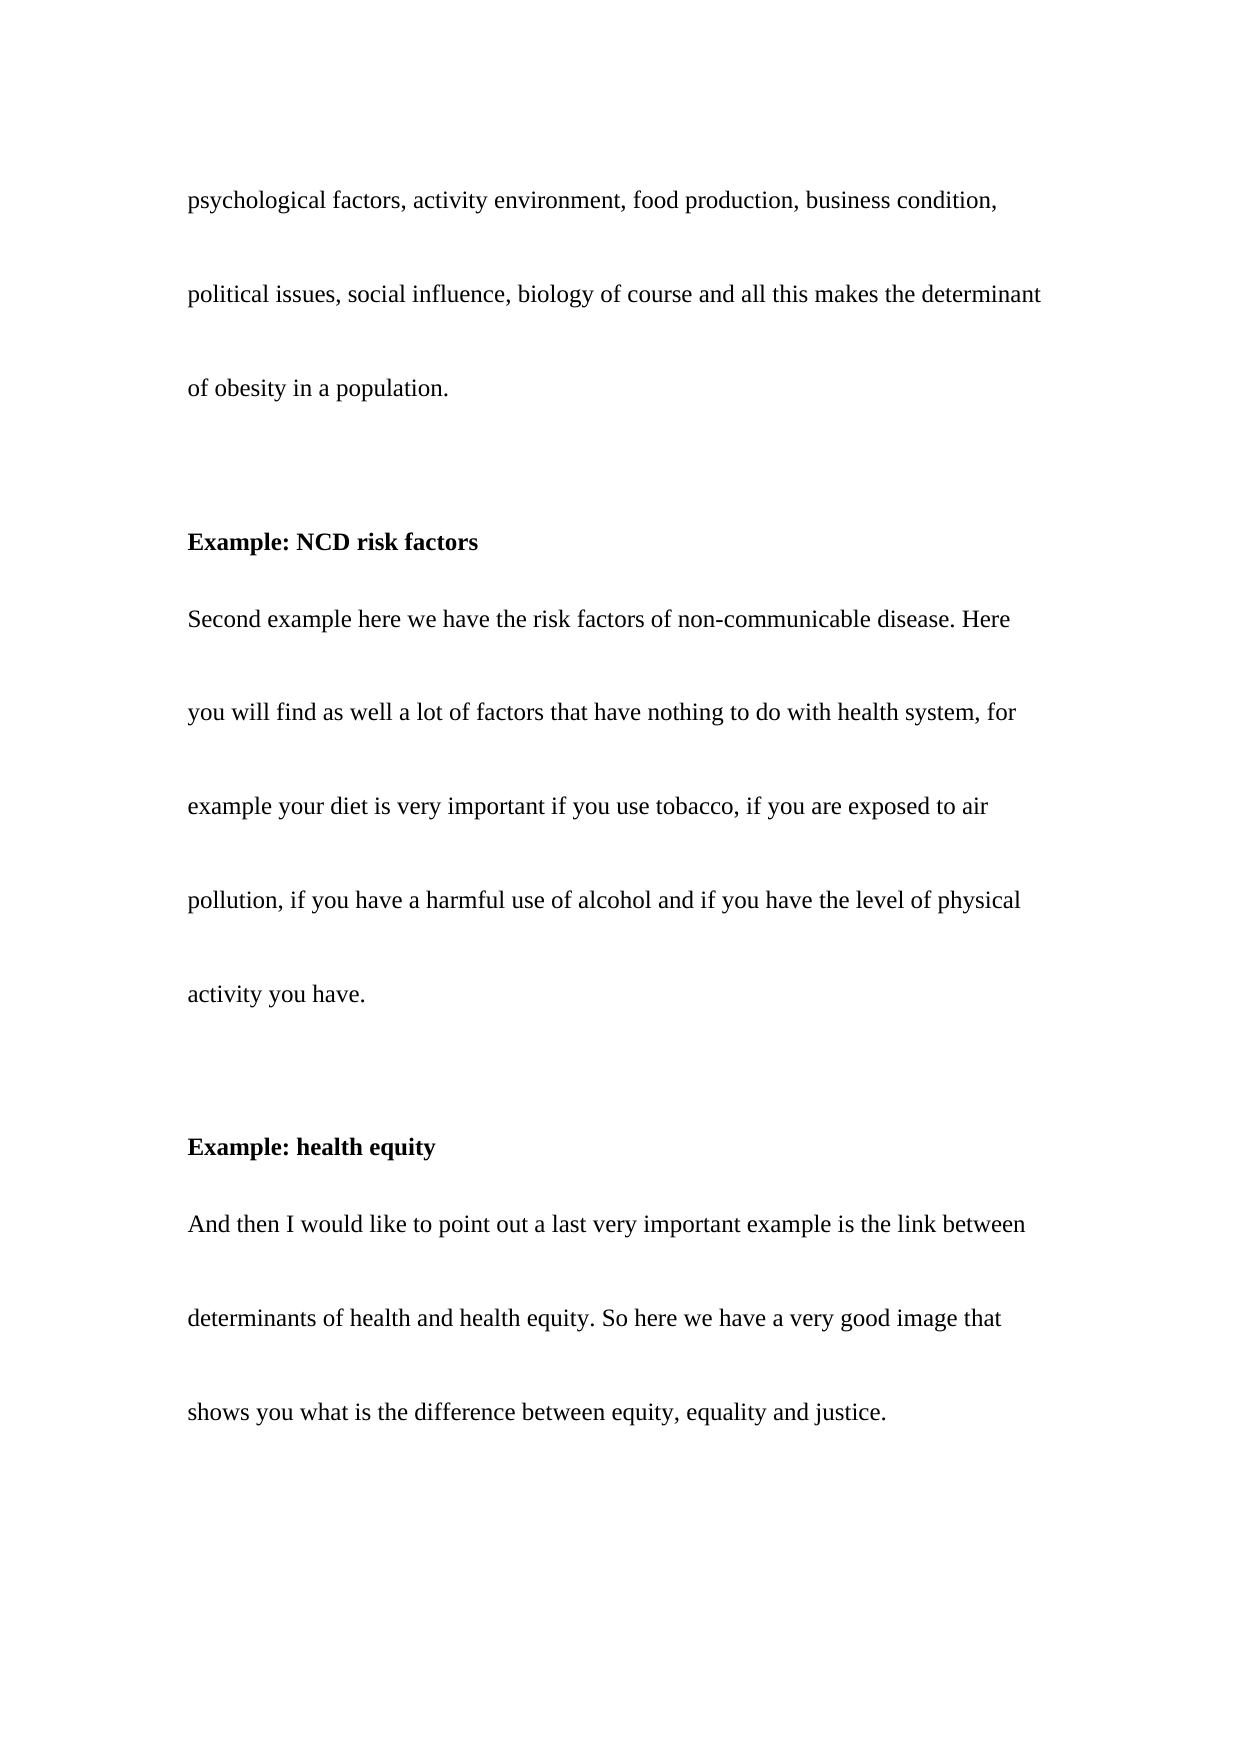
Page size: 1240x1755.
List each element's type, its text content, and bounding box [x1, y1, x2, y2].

text Example: NCD risk factors [187, 499, 1052, 562]
text And then I would like to point out a last very important example is the link between determinants of health and health equity. So here we have a very good image that shows you what is the difference between equity, equality and justice. [187, 1182, 1052, 1432]
text psychological factors, activity environment, food production, business condition, political issues, social influence, biology of course and all this makes the determinant of obesity in a population. [187, 158, 1052, 408]
text Second example here we have the risk factors of non-communicable disease. Here you will find as well a lot of factors that have nothing to do with health system, for example your diet is very important if you use tobacco, if you are exposed to air pollution, if you have a harmful use of alcohol and if you have the level of physical activity you have. [187, 576, 1052, 1014]
text Example: health equity [187, 1105, 1052, 1168]
